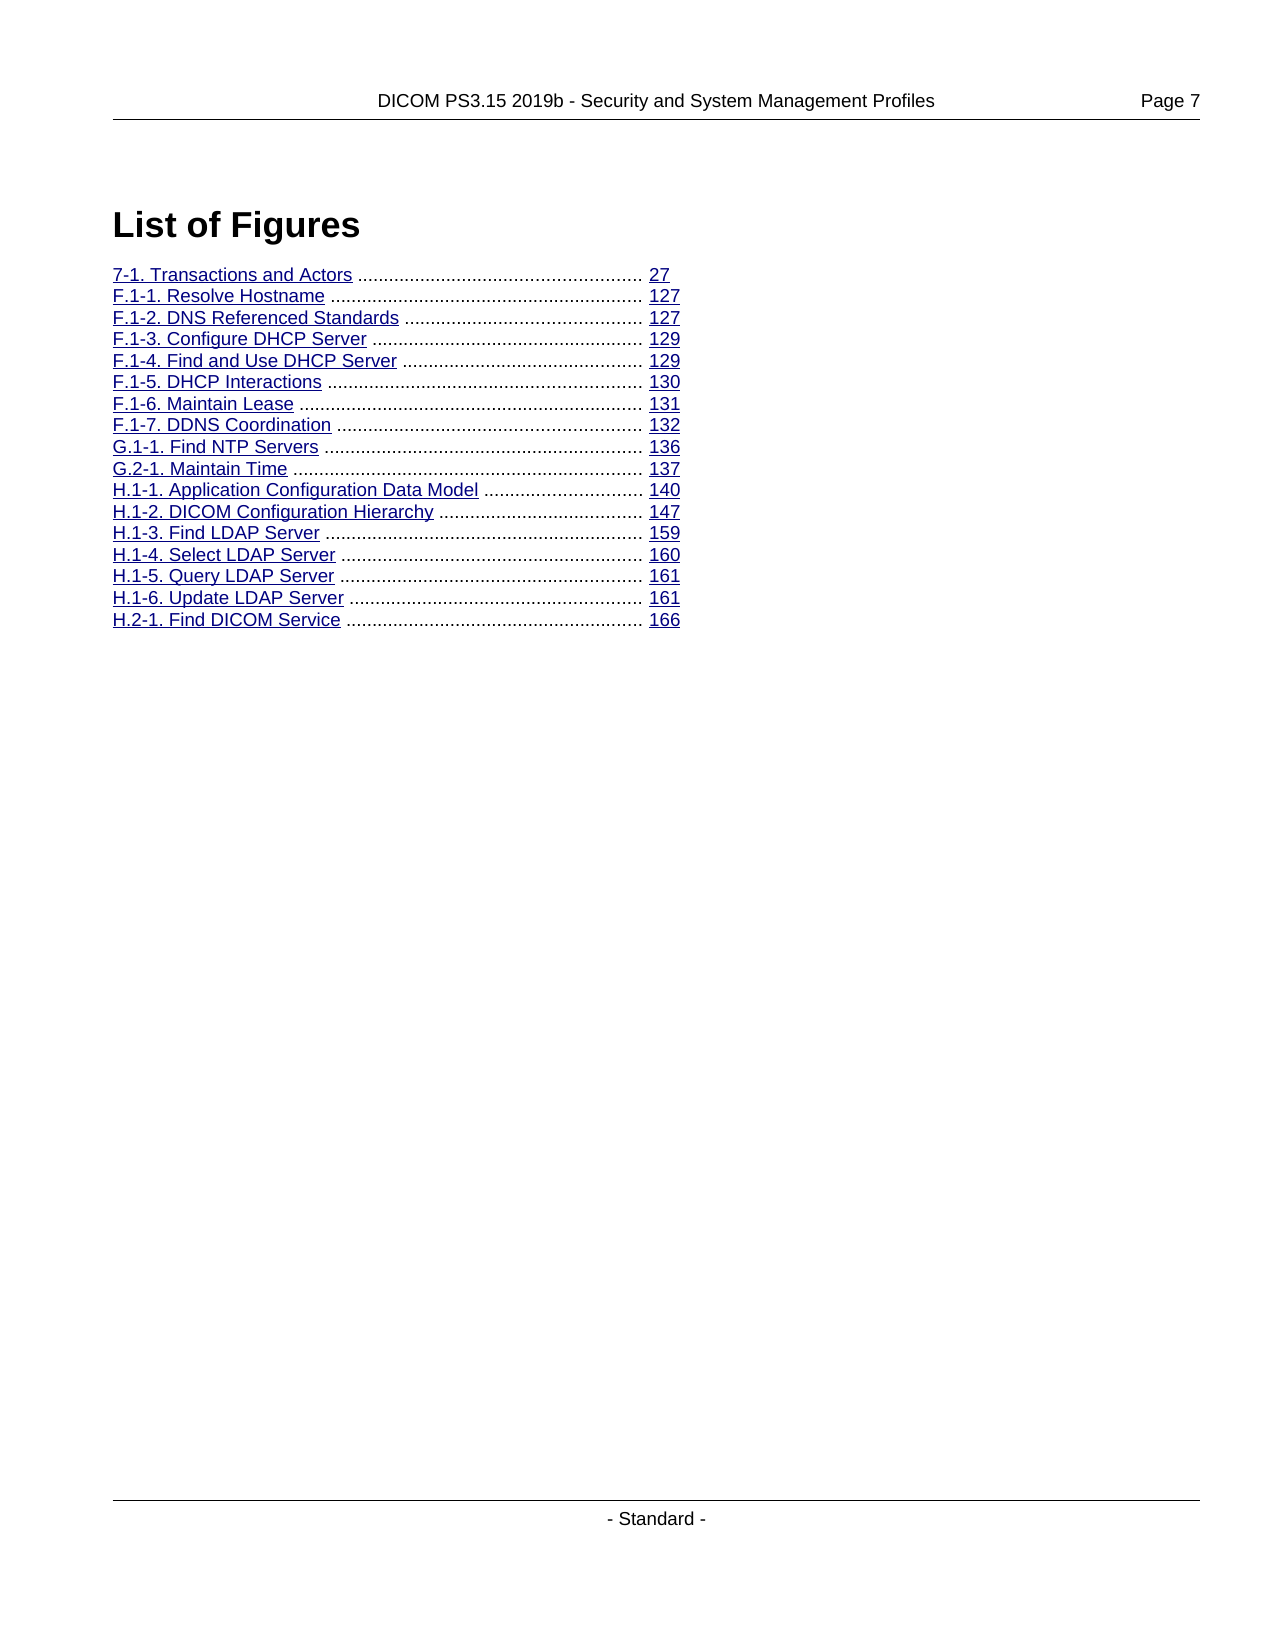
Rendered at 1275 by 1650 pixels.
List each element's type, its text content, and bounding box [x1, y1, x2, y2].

text H.1-6. Update LDAP Server 0 [112, 587, 1175, 608]
text H.1-2. DICOM Configuration Hierarchy 0 [112, 501, 1175, 522]
text F.1-2. DNS Referenced Standards 0 [112, 306, 1175, 328]
text H.1-4. Select LDAP Server 0 [112, 544, 1175, 565]
text H.2-1. Find DICOM Service 0 [112, 608, 1175, 630]
text List of Figures [112, 204, 1200, 245]
text G.2-1. Maintain Time 0 [112, 457, 1175, 479]
text H.1-3. Find LDAP Server 0 [112, 522, 1175, 544]
text F.1-5. DHCP Interactions 0 [112, 371, 1175, 393]
text F.1-6. Maintain Lease 0 [112, 393, 1175, 414]
text H.1-5. Query LDAP Server 0 [112, 565, 1175, 587]
text F.1-7. DDNS Coordination 0 [112, 414, 1175, 436]
text F.1-4. Find and Use DHCP Server 0 [112, 349, 1175, 371]
text H.1-1. Application Configuration Data Model 0 [112, 479, 1175, 501]
text F.1-1. Resolve Hostname 0 [112, 285, 1175, 306]
text 7-1. Transactions and Actors 0 [112, 263, 1175, 285]
text G.1-1. Find NTP Servers 0 [112, 436, 1175, 457]
text F.1-3. Configure DHCP Server 0 [112, 328, 1175, 349]
